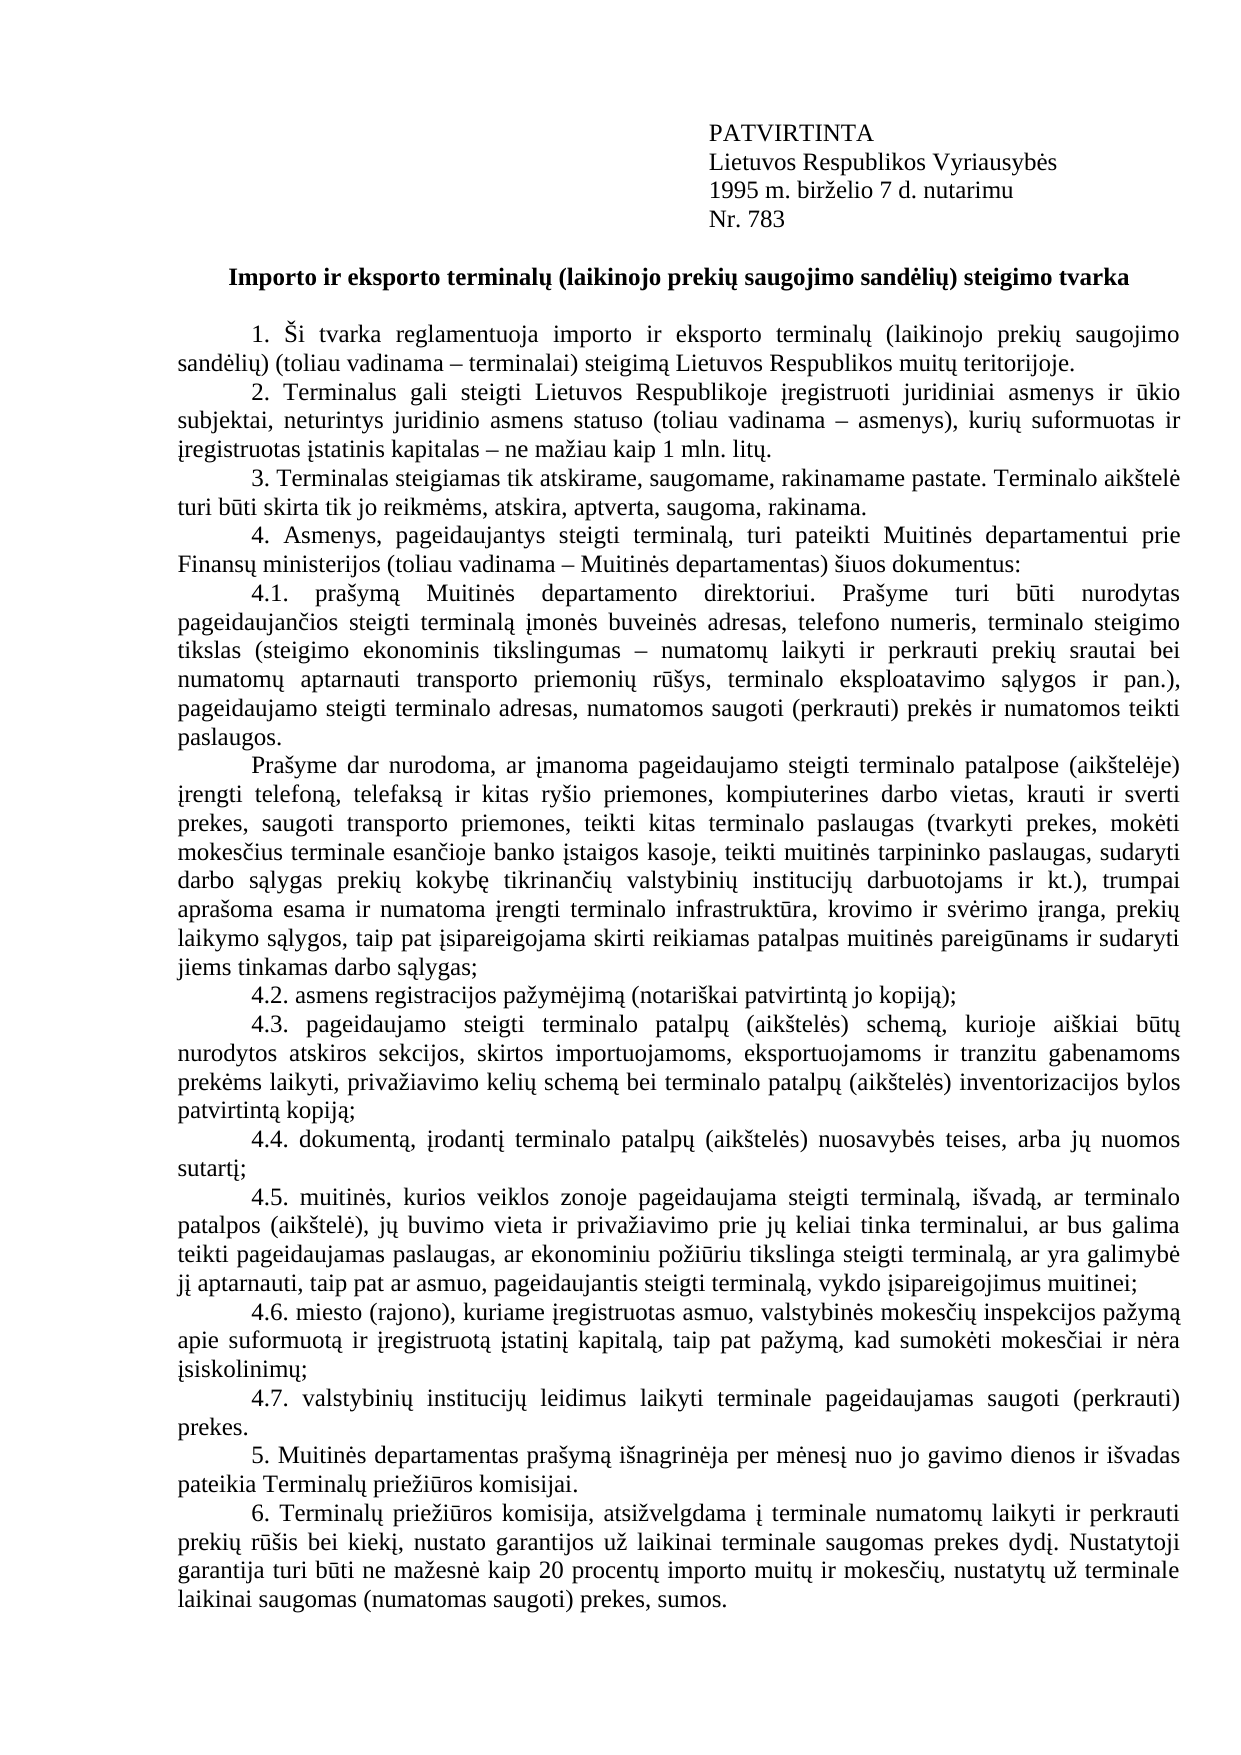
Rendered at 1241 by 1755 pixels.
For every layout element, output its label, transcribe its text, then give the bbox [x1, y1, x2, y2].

text 4.1. prašymą Muitinės departamento direktoriui. Prašyme turi būti nurodytas pageidaujančios steigti terminalą įmonės buveinės adresas, telefono numeris, terminalo steigimo tikslas (steigimo ekonominis tikslingumas – numatomų laikyti ir perkrauti prekių srautai bei numatomų aptarnauti transporto priemonių rūšys, terminalo eksploatavimo sąlygos ir pan.), pageidaujamo steigti terminalo adresas, numatomos saugoti (perkrauti) prekės ir numatomos teikti paslaugos. [177, 578, 1181, 751]
text 4.3. pageidaujamo steigti terminalo patalpų (aikštelės) schemą, kurioje aiškiai būtų nurodytos atskiros sekcijos, skirtos importuojamoms, eksportuojamoms ir tranzitu gabenamoms prekėms laikyti, privažiavimo kelių schemą bei terminalo patalpų (aikštelės) inventorizacijos bylos patvirtintą kopiją; [177, 1009, 1181, 1124]
text Prašyme dar nurodoma, ar įmanoma pageidaujamo steigti terminalo patalpose (aikštelėje) įrengti telefoną, telefaksą ir kitas ryšio priemones, kompiuterines darbo vietas, krauti ir sverti prekes, saugoti transporto priemones, teikti kitas terminalo paslaugas (tvarkyti prekes, mokėti mokesčius terminale esančioje banko įstaigos kasoje, teikti muitinės tarpininko paslaugas, sudaryti darbo sąlygas prekių kokybę tikrinančių valstybinių institucijų darbuotojams ir kt.), trumpai aprašoma esama ir numatoma įrengti terminalo infrastruktūra, krovimo ir svėrimo įranga, prekių laikymo sąlygos, taip pat įsipareigojama skirti reikiamas patalpas muitinės pareigūnams ir sudaryti jiems tinkamas darbo sąlygas; [177, 751, 1181, 981]
text 4.6. miesto (rajono), kuriame įregistruotas asmuo, valstybinės mokesčių inspekcijos pažymą apie suformuotą ir įregistruotą įstatinį kapitalą, taip pat pažymą, kad sumokėti mokesčiai ir nėra įsiskolinimų; [177, 1297, 1181, 1383]
text 4.7. valstybinių institucijų leidimus laikyti terminale pageidaujamas saugoti (perkrauti) prekes. [177, 1383, 1181, 1441]
text 4.5. muitinės, kurios veiklos zonoje pageidaujama steigti terminalą, išvadą, ar terminalo patalpos (aikštelė), jų buvimo vieta ir privažiavimo prie jų keliai tinka terminalui, ar bus galima teikti pageidaujamas paslaugas, ar ekonominiu požiūriu tikslinga steigti terminalą, ar yra galimybė jį aptarnauti, taip pat ar asmuo, pageidaujantis steigti terminalą, vykdo įsipareigojimus muitinei; [177, 1182, 1181, 1297]
text Importo ir eksporto terminalų (laikinojo prekių saugojimo sandėlių) steigimo tvarka [177, 262, 1181, 291]
text 3. Terminalas steigiamas tik atskirame, saugomame, rakinamame pastate. Terminalo aikštelė turi būti skirta tik jo reikmėms, atskira, aptverta, saugoma, rakinama. [177, 463, 1181, 521]
text 1. Ši tvarka reglamentuoja importo ir eksporto terminalų (laikinojo prekių saugojimo sandėlių) (toliau vadinama – terminalai) steigimą Lietuvos Respublikos muitų teritorijoje. [177, 319, 1181, 377]
text Lietuvos Respublikos Vyriausybės [177, 147, 1181, 176]
text 4.4. dokumentą, įrodantį terminalo patalpų (aikštelės) nuosavybės teises, arba jų nuomos sutartį; [177, 1124, 1181, 1182]
text 1995 m. birželio 7 d. nutarimu [177, 176, 1181, 204]
text PATVIRTINTA [177, 118, 1181, 147]
text 4. Asmenys, pageidaujantys steigti terminalą, turi pateikti Muitinės departamentui prie Finansų ministerijos (toliau vadinama – Muitinės departamentas) šiuos dokumentus: [177, 521, 1181, 578]
text 2. Terminalus gali steigti Lietuvos Respublikoje įregistruoti juridiniai asmenys ir ūkio subjektai, neturintys juridinio asmens statuso (toliau vadinama – asmenys), kurių suformuotas ir įregistruotas įstatinis kapitalas – ne mažiau kaip 1 mln. litų. [177, 377, 1181, 463]
text 5. Muitinės departamentas prašymą išnagrinėja per mėnesį nuo jo gavimo dienos ir išvadas pateikia Terminalų priežiūros komisijai. [177, 1441, 1181, 1498]
text 6. Terminalų priežiūros komisija, atsižvelgdama į terminale numatomų laikyti ir perkrauti prekių rūšis bei kiekį, nustato garantijos už laikinai terminale saugomas prekes dydį. Nustatytoji garantija turi būti ne mažesnė kaip 20 procentų importo muitų ir mokesčių, nustatytų už terminale laikinai saugomas (numatomas saugoti) prekes, sumos. [177, 1498, 1181, 1613]
text 4.2. asmens registracijos pažymėjimą (notariškai patvirtintą jo kopiją); [177, 981, 1181, 1009]
text Nr. 783 [177, 204, 1181, 233]
